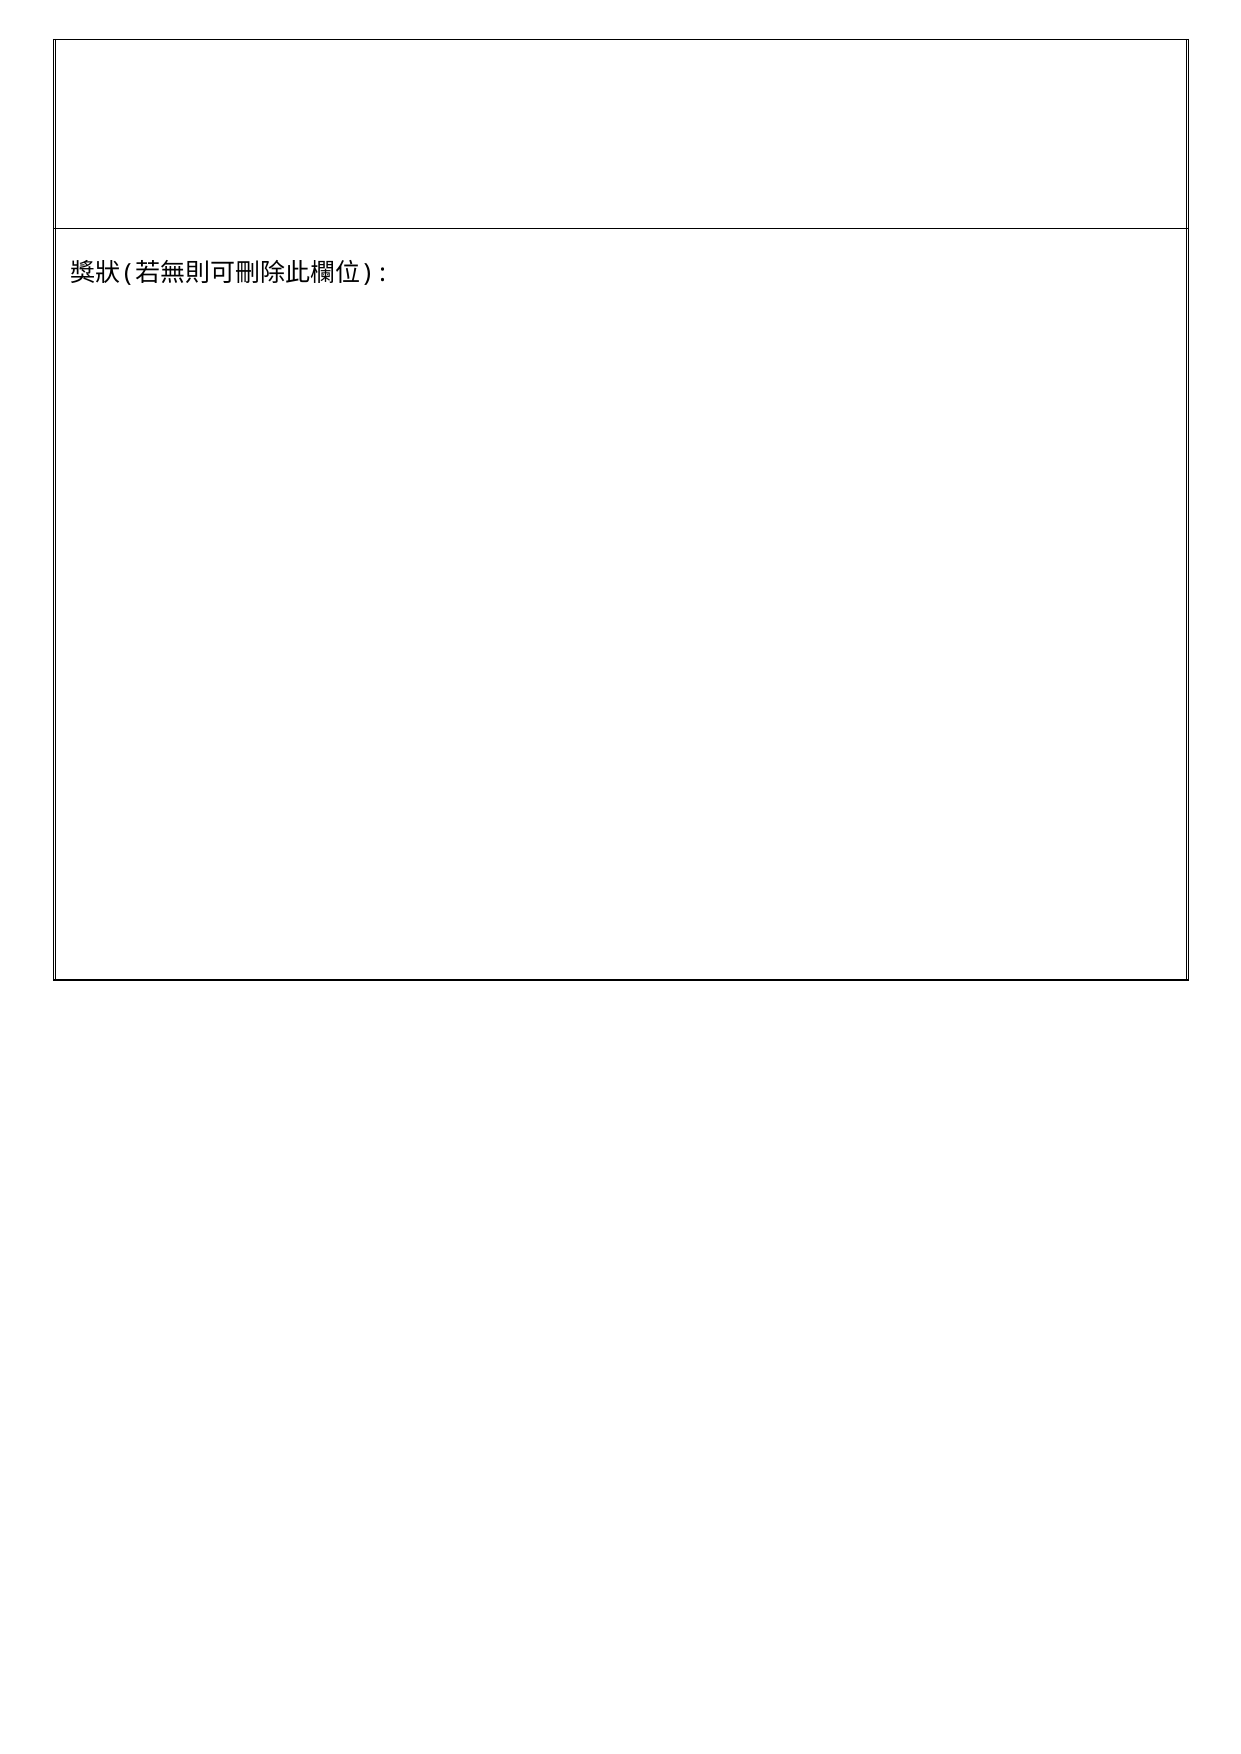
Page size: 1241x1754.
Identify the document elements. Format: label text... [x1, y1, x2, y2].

table_cell 獎狀(若無則可刪除此欄位): [56, 229, 1186, 979]
table_cell [56, 40, 1186, 228]
